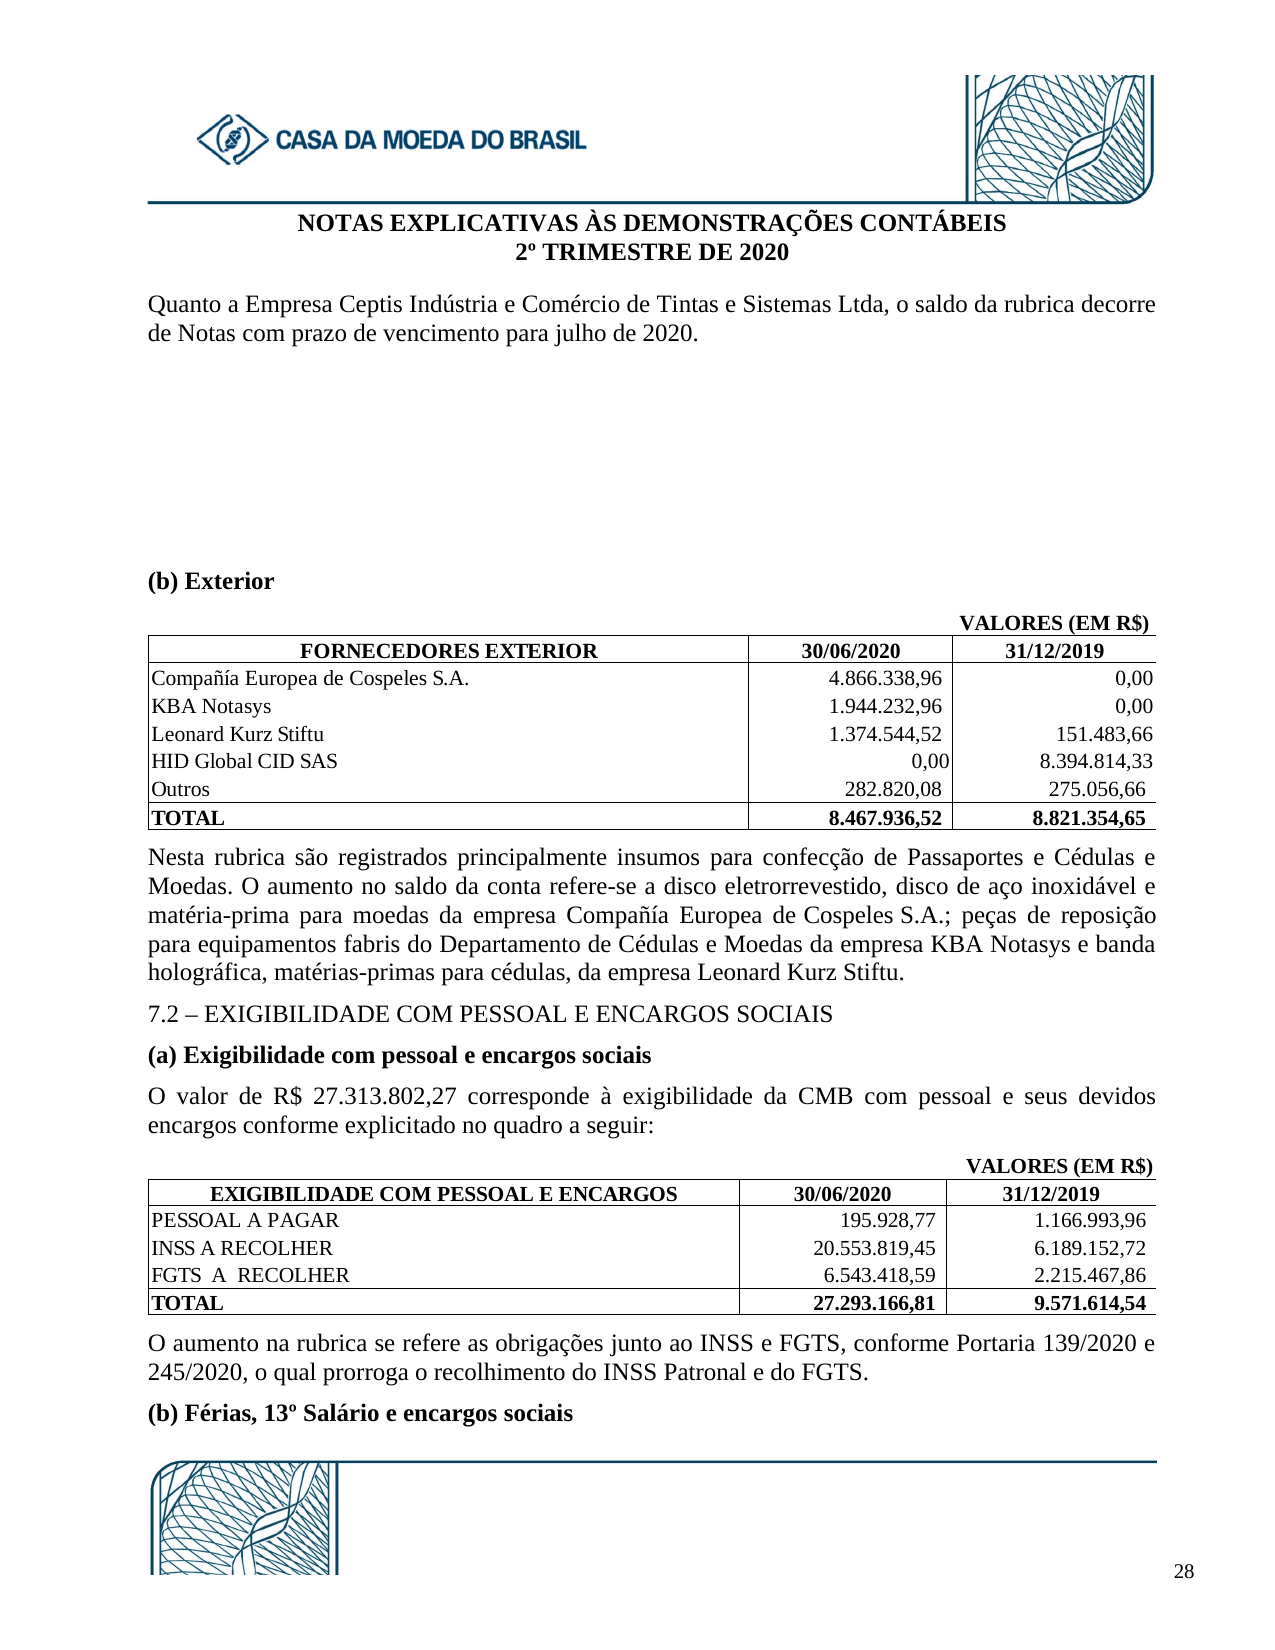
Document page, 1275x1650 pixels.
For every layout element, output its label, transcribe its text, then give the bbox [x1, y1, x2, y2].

text (b) Exterior [148, 566, 1157, 594]
text (b) Férias, 13º Salário e encargos sociais [148, 1398, 1157, 1427]
text (a) Exigibilidade com pessoal e encargos sociais [148, 1040, 1157, 1069]
text 7.2 – EXIGIBILIDADE COM PESSOAL E ENCARGOS SOCIAIS [148, 999, 1157, 1027]
text Quanto a Empresa Ceptis Indústria e Comércio de Tintas e Sistemas Ltda, o saldo da rubrica decorre de Notas com prazo de vencimento para julho de 2020. [148, 289, 1157, 347]
text O aumento na rubrica se refere as obrigações junto ao INSS e FGTS, conforme Portaria 139/2020 e 245/2020, o qual prorroga o recolhimento do INSS Patronal e do FGTS. [148, 1328, 1157, 1385]
text O valor de R$ 27.313.802,27 corresponde à exigibilidade da CMB com pessoal e seus devidos encargos conforme explicitado no quadro a seguir: [148, 1081, 1157, 1139]
text Nesta rubrica são registrados principalmente insumos para confecção de Passaportes e Cédulas e Moedas. O aumento no saldo da conta refere-se a disco eletrorrevestido, disco de aço inoxidável e matéria-prima para moedas da empresa Compañía Europea de Cospeles S.A.; peças de reposição para equipamentos fabris do Departamento de Cédulas e Moedas da empresa KBA Notasys e banda holográfica, matérias-primas para cédulas, da empresa Leonard Kurz Stiftu. [148, 842, 1157, 986]
